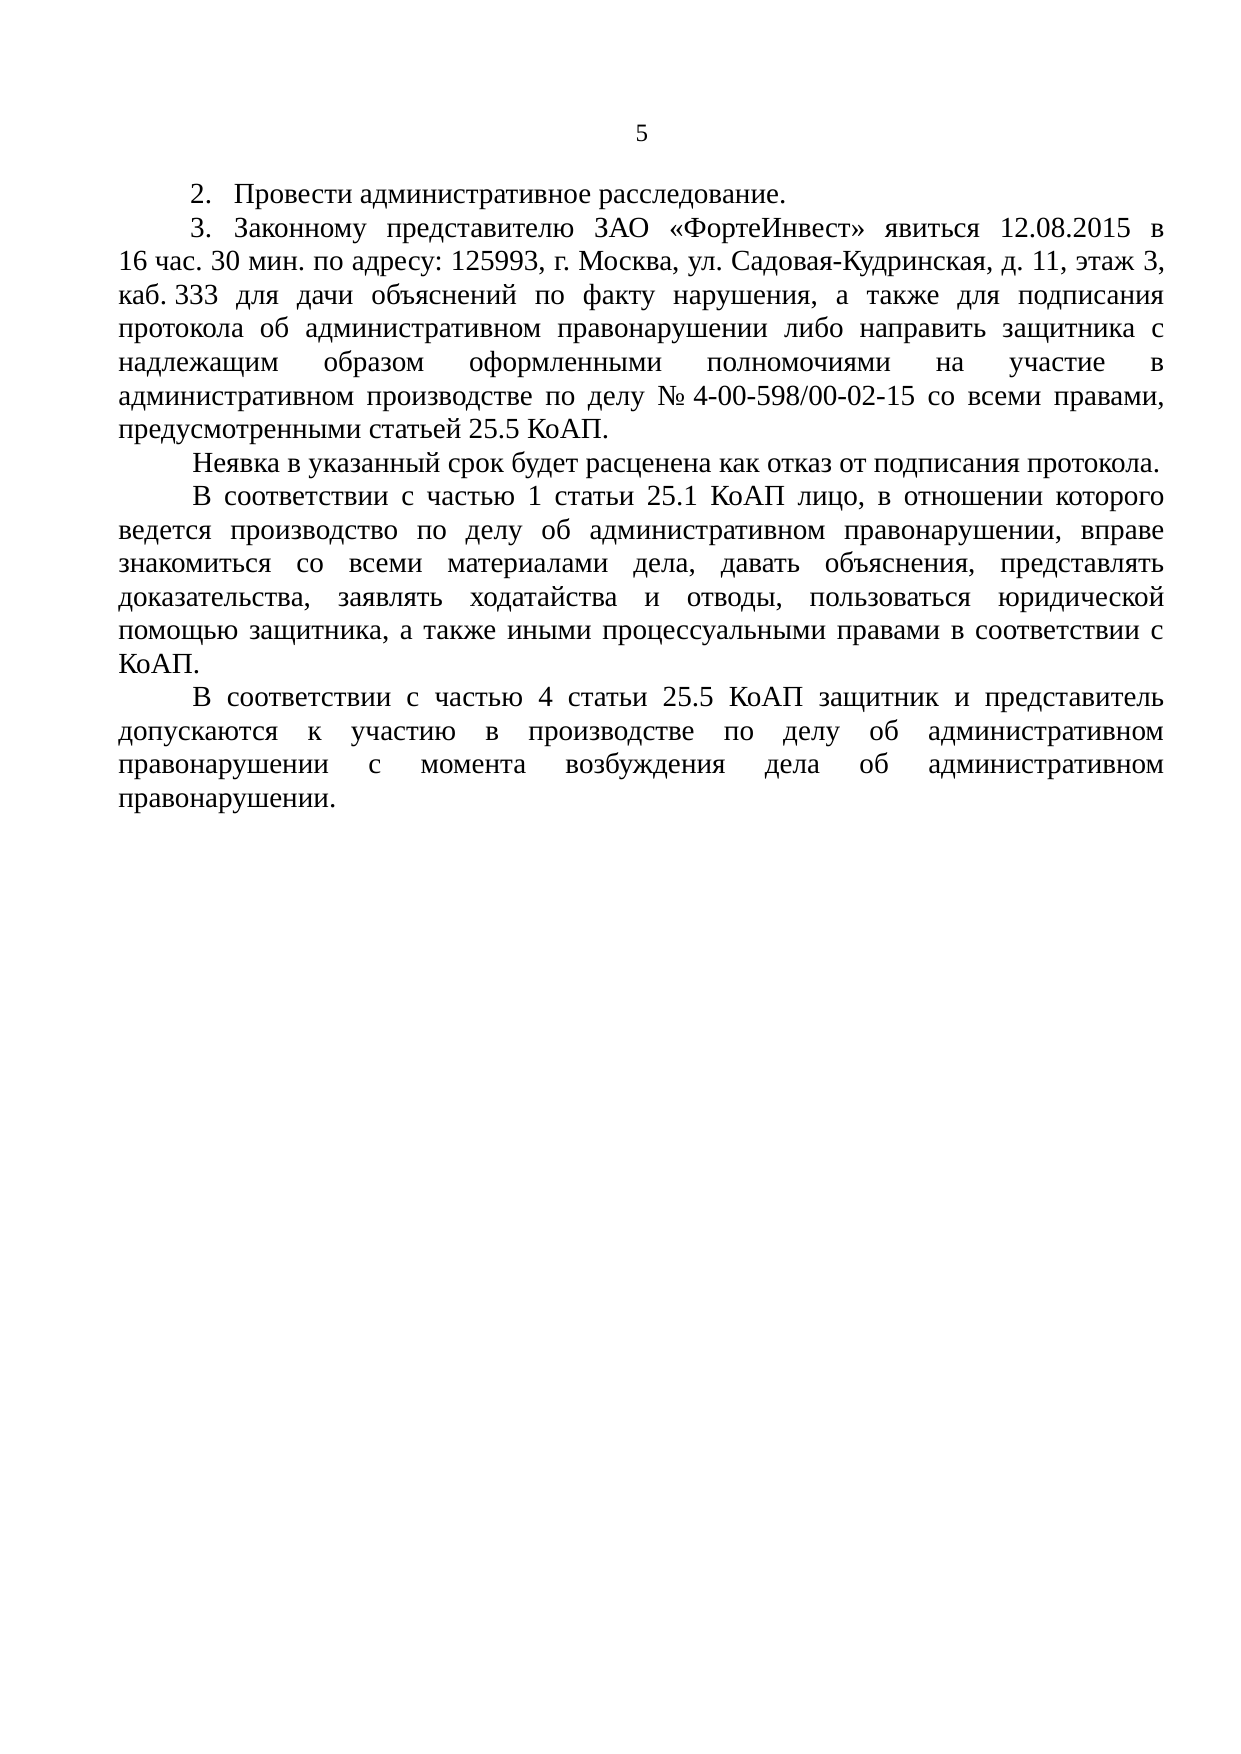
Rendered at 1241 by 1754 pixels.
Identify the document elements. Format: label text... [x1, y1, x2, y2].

list Законному представителю ЗАО «ФортеИнвест» явиться 12.08.2015 в 16 час. 30 мин. по адресу: 125993, г. Москва, ул. Садовая-Кудринская, д. 11, этаж 3, каб. 333 для дачи объяснений по факту нарушения, а также для подписания протокола об административном правонарушении либо направить защитника с надлежащим образом оформленными полномочиями на участие в административном производстве по делу № 4-00-598/00-02-15 со всеми правами, предусмотренными статьей 25.5 КоАП. [118, 210, 1165, 445]
list Провести административное расследование. [118, 176, 1165, 210]
text В соответствии с частью 4 статьи 25.5 КоАП защитник и представитель допускаются к участию в производстве по делу об административном правонарушении с момента возбуждения дела об административном правонарушении. [118, 679, 1165, 814]
text В соответствии с частью 1 статьи 25.1 КоАП лицо, в отношении которого ведется производство по делу об административном правонарушении, вправе знакомиться со всеми материалами дела, давать объяснения, представлять доказательства, заявлять ходатайства и отводы, пользоваться юридической помощью защитника, а также иными процессуальными правами в соответствии с КоАП. [118, 478, 1165, 679]
text Неявка в указанный срок будет расценена как отказ от подписания протокола. [118, 445, 1165, 478]
